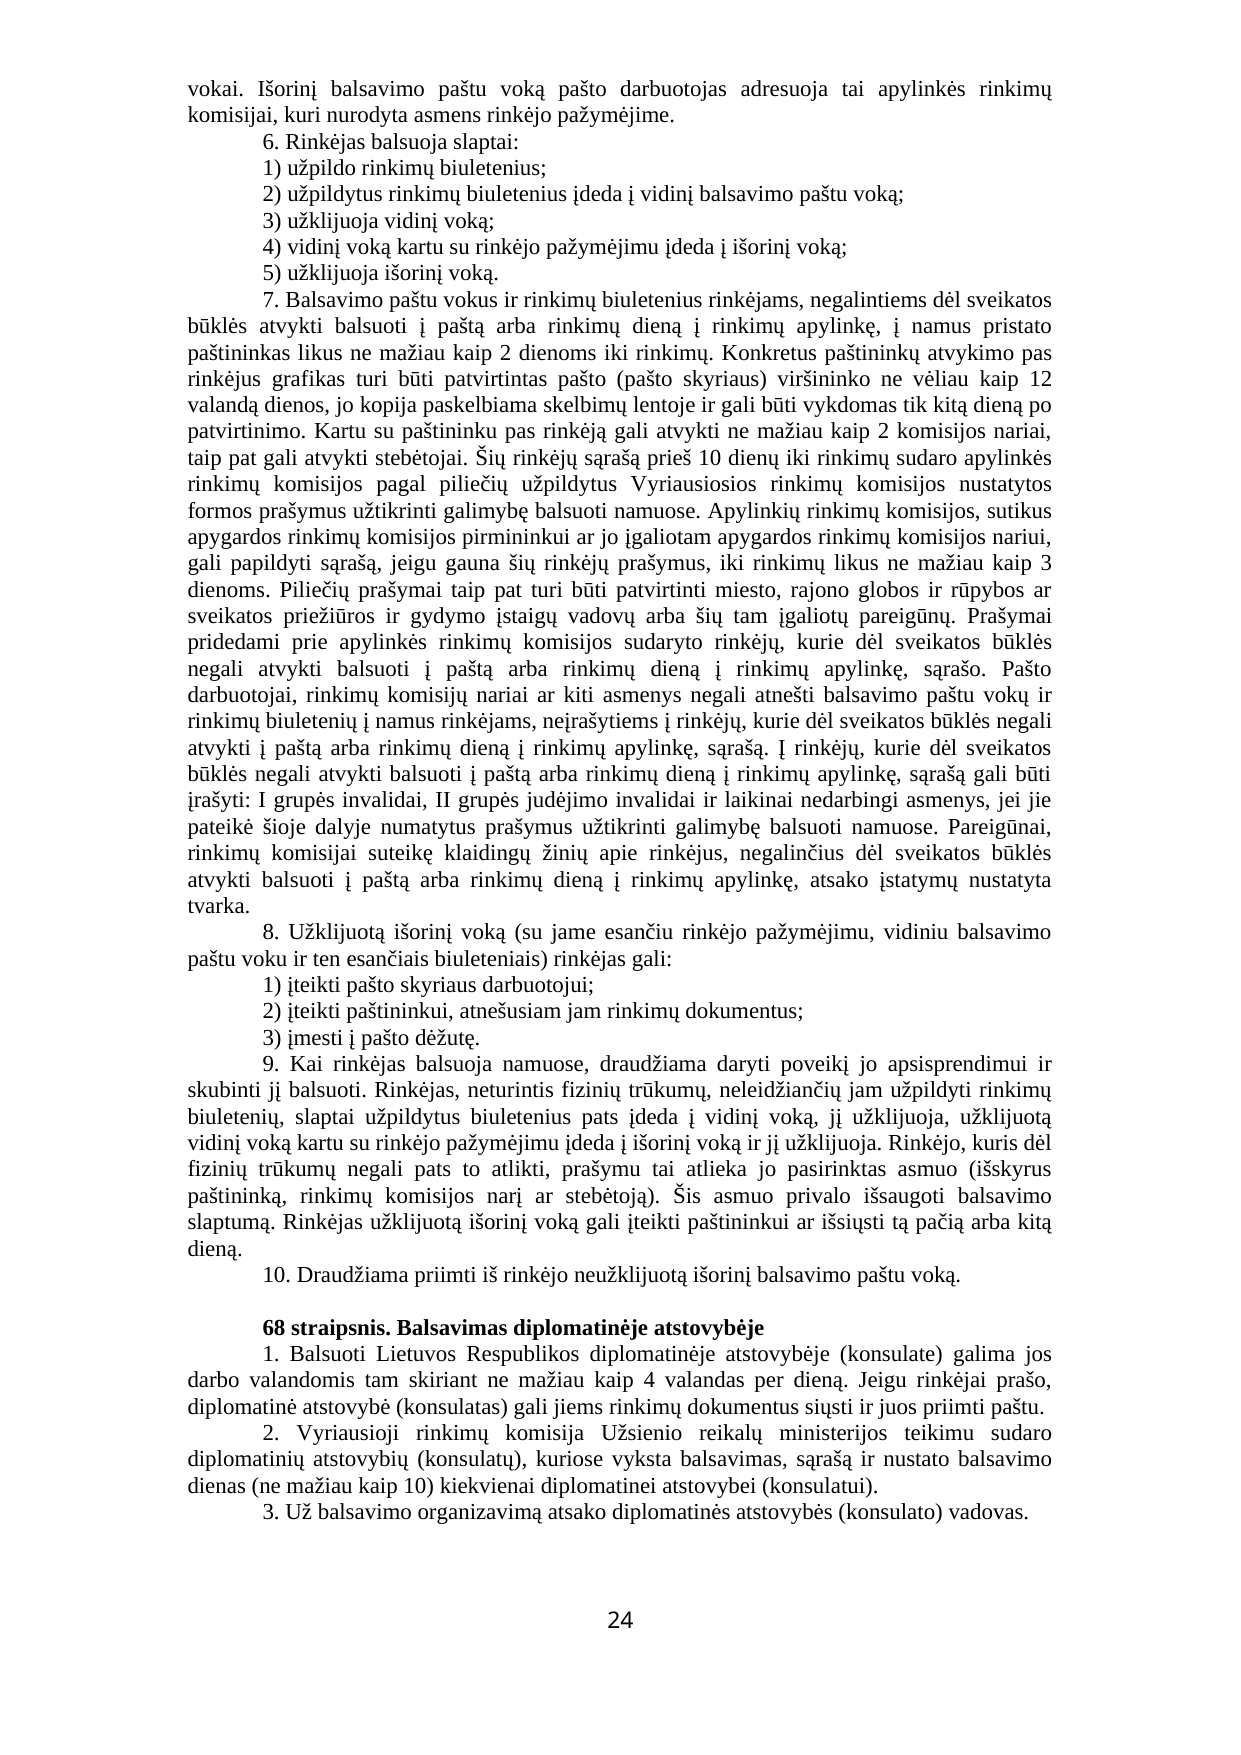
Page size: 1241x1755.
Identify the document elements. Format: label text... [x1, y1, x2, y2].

text 7. Balsavimo paštu vokus ir rinkimų biuletenius rinkėjams, negalintiems dėl sveikatos būklės atvykti balsuoti į paštą arba rinkimų dieną į rinkimų apylinkę, į namus pristato paštininkas likus ne mažiau kaip 2 dienoms iki rinkimų. Konkretus paštininkų atvykimo pas rinkėjus grafikas turi būti patvirtintas pašto (pašto skyriaus) viršininko ne vėliau kaip 12 valandą dienos, jo kopija paskelbiama skelbimų lentoje ir gali būti vykdomas tik kitą dieną po patvirtinimo. Kartu su paštininku pas rinkėją gali atvykti ne mažiau kaip 2 komisijos nariai, taip pat gali atvykti stebėtojai. Šių rinkėjų sąrašą prieš 10 dienų iki rinkimų sudaro apylinkės rinkimų komisijos pagal piliečių užpildytus Vyriausiosios rinkimų komisijos nustatytos formos prašymus užtikrinti galimybę balsuoti namuose. Apylinkių rinkimų komisijos, sutikus apygardos rinkimų komisijos pirmininkui ar jo įgaliotam apygardos rinkimų komisijos nariui, gali papildyti sąrašą, jeigu gauna šių rinkėjų prašymus, iki rinkimų likus ne mažiau kaip 3 dienoms. Piliečių prašymai taip pat turi būti patvirtinti miesto, rajono globos ir rūpybos ar sveikatos priežiūros ir gydymo įstaigų vadovų arba šių tam įgaliotų pareigūnų. Prašymai pridedami prie apylinkės rinkimų komisijos sudaryto rinkėjų, kurie dėl sveikatos būklės negali atvykti balsuoti į paštą arba rinkimų dieną į rinkimų apylinkę, sąrašo. Pašto darbuotojai, rinkimų komisijų nariai ar kiti asmenys negali atnešti balsavimo paštu vokų ir rinkimų biuletenių į namus rinkėjams, neįrašytiems į rinkėjų, kurie dėl sveikatos būklės negali atvykti į paštą arba rinkimų dieną į rinkimų apylinkę, sąrašą. Į rinkėjų, kurie dėl sveikatos būklės negali atvykti balsuoti į paštą arba rinkimų dieną į rinkimų apylinkę, sąrašą gali būti įrašyti: I grupės invalidai, II grupės judėjimo invalidai ir laikinai nedarbingi asmenys, jei jie pateikė šioje dalyje numatytus prašymus užtikrinti galimybę balsuoti namuose. Pareigūnai, rinkimų komisijai suteikę klaidingų žinių apie rinkėjus, negalinčius dėl sveikatos būklės atvykti balsuoti į paštą arba rinkimų dieną į rinkimų apylinkę, atsako įstatymų nustatyta tvarka. [187, 286, 1053, 918]
text 8. Užklijuotą išorinį voką (su jame esančiu rinkėjo pažymėjimu, vidiniu balsavimo paštu voku ir ten esančiais biuleteniais) rinkėjas gali: [187, 918, 1053, 971]
text 10. Draudžiama priimti iš rinkėjo neužklijuotą išorinį balsavimo paštu voką. [187, 1261, 1053, 1287]
text 2) įteikti paštininkui, atnešusiam jam rinkimų dokumentus; [187, 997, 1053, 1024]
text 2) užpildytus rinkimų biuletenius įdeda į vidinį balsavimo paštu voką; [187, 180, 1053, 207]
text 1) įteikti pašto skyriaus darbuotojui; [187, 971, 1053, 997]
text vokai. Išorinį balsavimo paštu voką pašto darbuotojas adresuoja tai apylinkės rinkimų komisijai, kuri nurodyta asmens rinkėjo pažymėjime. [187, 75, 1053, 128]
text 1) užpildo rinkimų biuletenius; [187, 154, 1053, 180]
text 6. Rinkėjas balsuoja slaptai: [187, 128, 1053, 154]
text 2. Vyriausioji rinkimų komisija Užsienio reikalų ministerijos teikimu sudaro diplomatinių atstovybių (konsulatų), kuriose vyksta balsavimas, sąrašą ir nustato balsavimo dienas (ne mažiau kaip 10) kiekvienai diplomatinei atstovybei (konsulatui). [187, 1419, 1053, 1498]
text 3. Už balsavimo organizavimą atsako diplomatinės atstovybės (konsulato) vadovas. [187, 1498, 1053, 1524]
text 3) užklijuoja vidinį voką; [187, 207, 1053, 233]
text 1. Balsuoti Lietuvos Respublikos diplomatinėje atstovybėje (konsulate) galima jos darbo valandomis tam skiriant ne mažiau kaip 4 valandas per dieną. Jeigu rinkėjai prašo, diplomatinė atstovybė (konsulatas) gali jiems rinkimų dokumentus siųsti ir juos priimti paštu. [187, 1340, 1053, 1419]
text 3) įmesti į pašto dėžutę. [187, 1024, 1053, 1050]
subtitle 68 straipsnis. Balsavimas diplomatinėje atstovybėje [187, 1314, 1053, 1340]
text 4) vidinį voką kartu su rinkėjo pažymėjimu įdeda į išorinį voką; [187, 233, 1053, 259]
text 9. Kai rinkėjas balsuoja namuose, draudžiama daryti poveikį jo apsisprendimui ir skubinti jį balsuoti. Rinkėjas, neturintis fizinių trūkumų, neleidžiančių jam užpildyti rinkimų biuletenių, slaptai užpildytus biuletenius pats įdeda į vidinį voką, jį užklijuoja, užklijuotą vidinį voką kartu su rinkėjo pažymėjimu įdeda į išorinį voką ir jį užklijuoja. Rinkėjo, kuris dėl fizinių trūkumų negali pats to atlikti, prašymu tai atlieka jo pasirinktas asmuo (išskyrus paštininką, rinkimų komisijos narį ar stebėtoją). Šis asmuo privalo išsaugoti balsavimo slaptumą. Rinkėjas užklijuotą išorinį voką gali įteikti paštininkui ar išsiųsti tą pačią arba kitą dieną. [187, 1050, 1053, 1261]
text 5) užklijuoja išorinį voką. [187, 259, 1053, 286]
